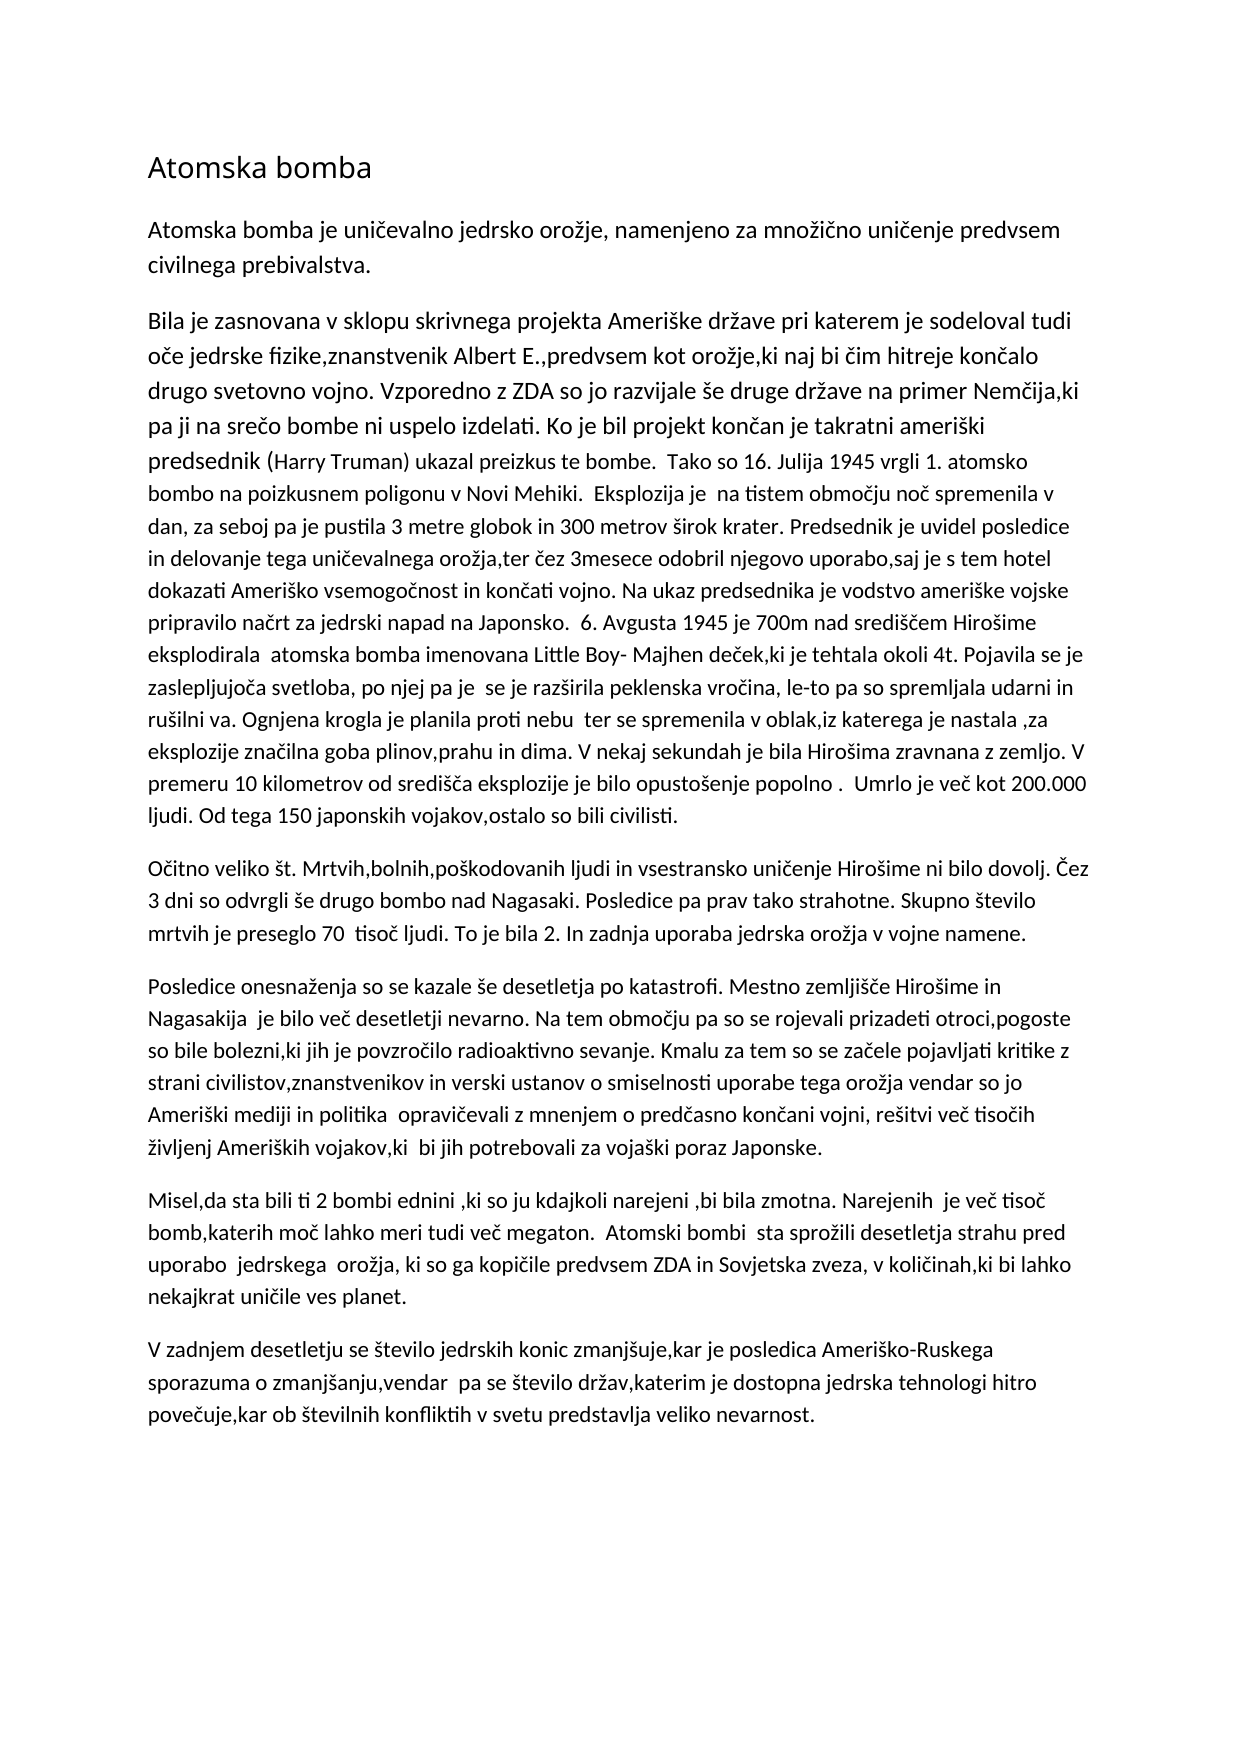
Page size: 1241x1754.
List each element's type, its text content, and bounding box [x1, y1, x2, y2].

text Atomska bomba je uničevalno jedrsko orožje, namenjeno za množično uničenje predvsem civilnega prebivalstva. [148, 214, 1093, 279]
text V zadnjem desetletju se število jedrskih konic zmanjšuje,kar je posledica Ameriško-Ruskega sporazuma o zmanjšanju,vendar pa se število držav,katerim je dostopna jedrska tehnologi hitro povečuje,kar ob številnih konfliktih v svetu predstavlja veliko nevarnost. [148, 1335, 1093, 1428]
text Misel,da sta bili ti 2 bombi ednini ,ki so ju kdajkoli narejeni ,bi bila zmotna. Narejenih je več tisoč bomb,katerih moč lahko meri tudi več megaton. Atomski bombi sta sprožili desetletja strahu pred uporabo jedrskega orožja, ki so ga kopičile predvsem ZDA in Sovjetska zveza, v količinah,ki bi lahko nekajkrat uničile ves planet. [148, 1186, 1093, 1310]
text Atomska bomba [148, 148, 1093, 187]
text Očitno veliko št. Mrtvih,bolnih,poškodovanih ljudi in vsestransko uničenje Hirošime ni bilo dovolj. Čez 3 dni so odvrgli še drugo bombo nad Nagasaki. Posledice pa prav tako strahotne. Skupno število mrtvih je preseglo 70 tisoč ljudi. To je bila 2. In zadnja uporaba jedrska orožja v vojne namene. [148, 854, 1093, 947]
text Bila je zasnovana v sklopu skrivnega projekta Ameriške države pri katerem je sodeloval tudi oče jedrske fizike,znanstvenik Albert E.,predvsem kot orožje,ki naj bi čim hitreje končalo drugo svetovno vojno. Vzporedno z ZDA so jo razvijale še druge države na primer Nemčija,ki pa ji na srečo bombe ni uspelo izdelati. Ko je bil projekt končan je takratni ameriški predsednik (Harry Truman) ukazal preizkus te bombe. Tako so 16. Julija 1945 vrgli 1. atomsko bombo na poizkusnem poligonu v Novi Mehiki. Eksplozija je na tistem območju noč spremenila v dan, za seboj pa je pustila 3 metre globok in 300 metrov širok krater. Predsednik je uvidel posledice in delovanje tega uničevalnega orožja,ter čez 3mesece odobril njegovo uporabo,saj je s tem hotel dokazati Ameriško vsemogočnost in končati vojno. Na ukaz predsednika je vodstvo ameriške vojske pripravilo načrt za jedrski napad na Japonsko. 6. Avgusta 1945 je 700m nad središčem Hirošime eksplodirala atomska bomba imenovana Little Boy- Majhen deček,ki je tehtala okoli 4t. Pojavila se je zaslepljujoča svetloba, po njej pa je se je razširila peklenska vročina, le-to pa so spremljala udarni in rušilni va. Ognjena krogla je planila proti nebu ter se spremenila v oblak,iz katerega je nastala ,za eksplozije značilna goba plinov,prahu in dima. V nekaj sekundah je bila Hirošima zravnana z zemljo. V premeru 10 kilometrov od središča eksplozije je bilo opustošenje popolno . Umrlo je več kot 200.000 ljudi. Od tega 150 japonskih vojakov,ostalo so bili civilisti. [148, 305, 1093, 829]
text Posledice onesnaženja so se kazale še desetletja po katastrofi. Mestno zemljišče Hirošime in Nagasakija je bilo več desetletji nevarno. Na tem območju pa so se rojevali prizadeti otroci,pogoste so bile bolezni,ki jih je povzročilo radioaktivno sevanje. Kmalu za tem so se začele pojavljati kritike z strani civilistov,znanstvenikov in verski ustanov o smiselnosti uporabe tega orožja vendar so jo Ameriški mediji in politika opravičevali z mnenjem o predčasno končani vojni, rešitvi več tisočih življenj Ameriških vojakov,ki bi jih potrebovali za vojaški poraz Japonske. [148, 972, 1093, 1161]
